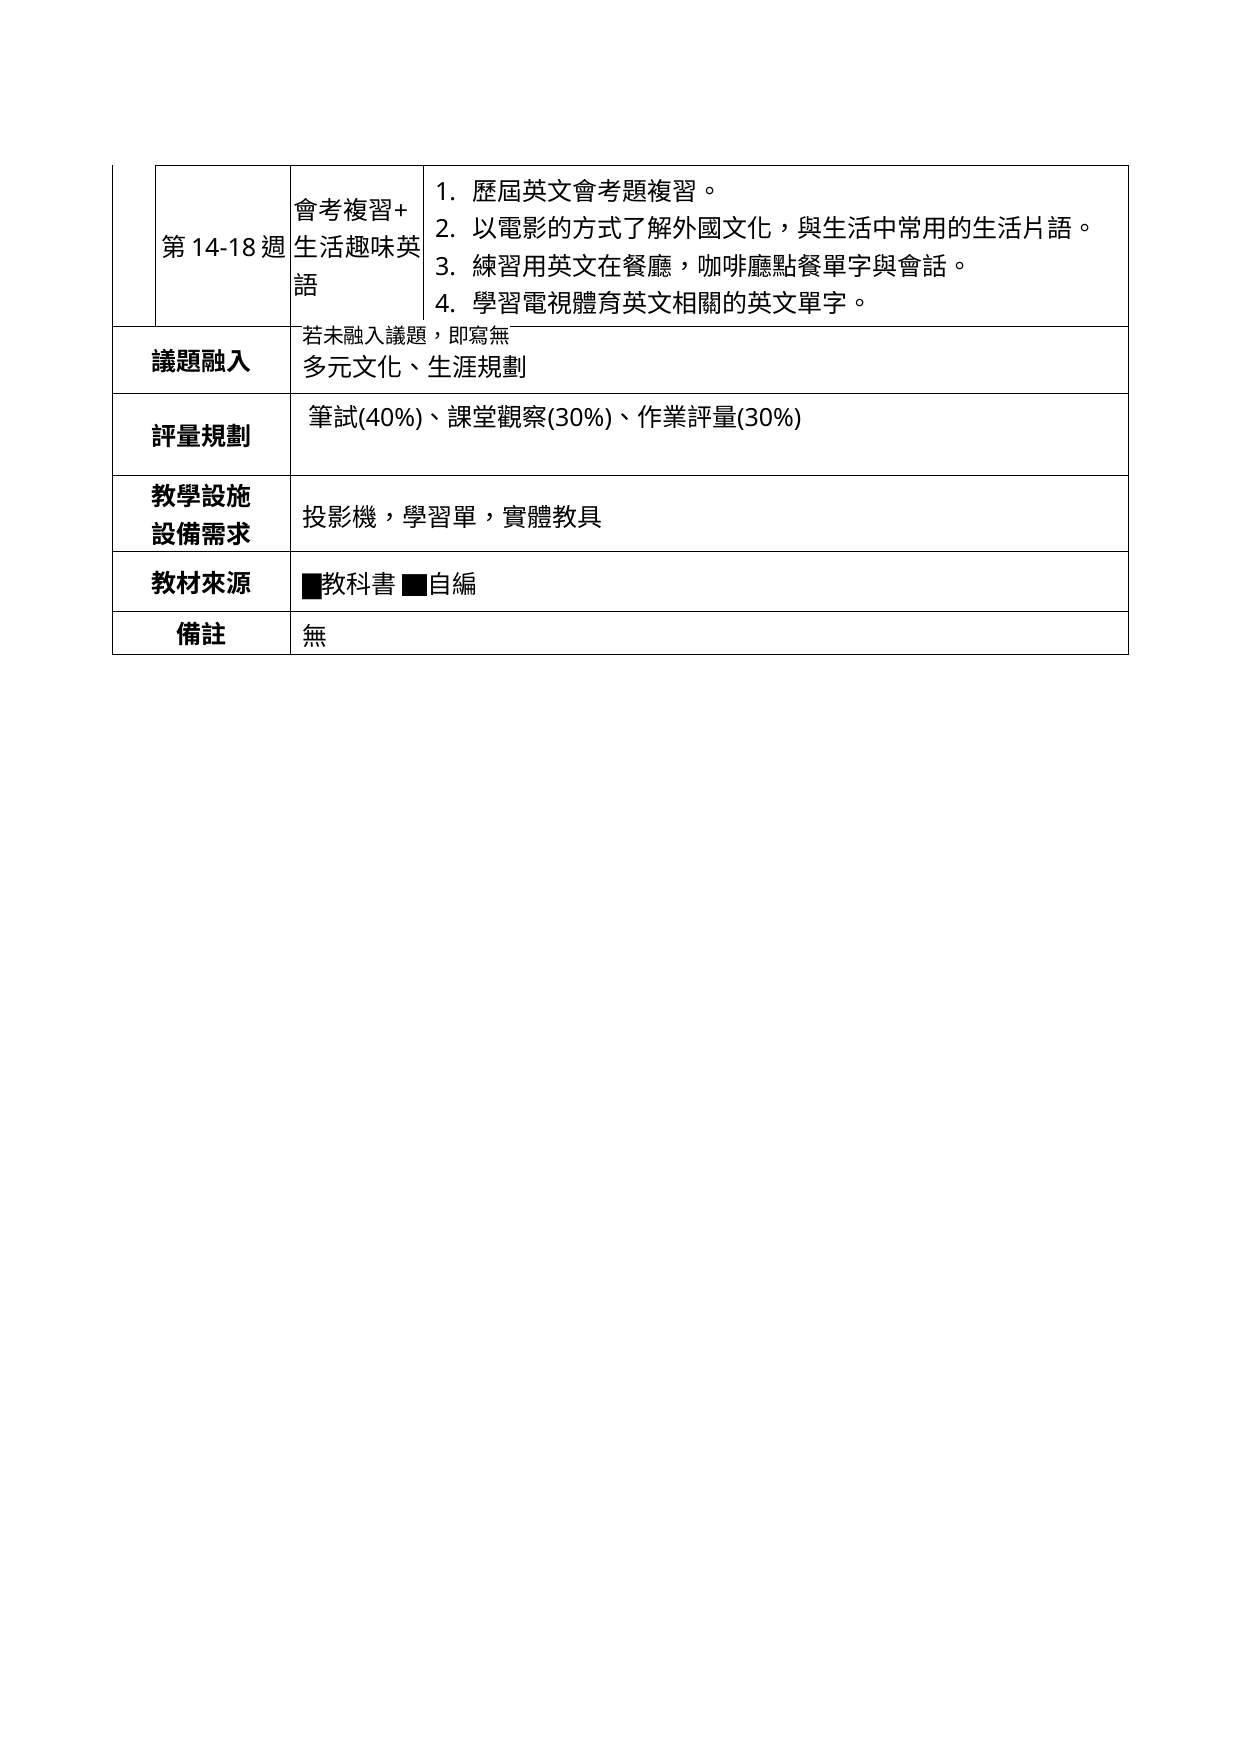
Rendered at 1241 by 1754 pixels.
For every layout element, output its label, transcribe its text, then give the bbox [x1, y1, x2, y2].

table_cell 議題融入 [113, 327, 290, 393]
table_header 筆試(40%)、課堂觀察(30%)、作業評量(30%) [297, 397, 884, 434]
table_cell 無 [291, 612, 1128, 654]
table_cell 評量規劃 [113, 394, 290, 475]
table_cell 投影機，學習單，實體教具 [291, 476, 1128, 551]
table_cell 歷屆英文會考題複習。 以電影的方式了解外國文化，與生活中常用的生活片語。 練習用英文在餐廳，咖啡廳點餐單字與會話。 學習電視體育英文相關的英文單字。 [424, 166, 1128, 326]
table_cell 會考複習+ 生活趣味英語 [291, 166, 423, 326]
table_cell ▇教科書 ▇自編 [291, 552, 1128, 611]
table_cell 教材來源 [113, 552, 290, 611]
table_cell 備註 [113, 612, 290, 654]
table_cell 教學設施 設備需求 [113, 476, 290, 551]
table_cell 第14-18週 [156, 166, 290, 326]
table_cell 若未融入議題，即寫無 多元文化、生涯規劃 [291, 327, 1128, 393]
table_cell [291, 394, 1128, 475]
